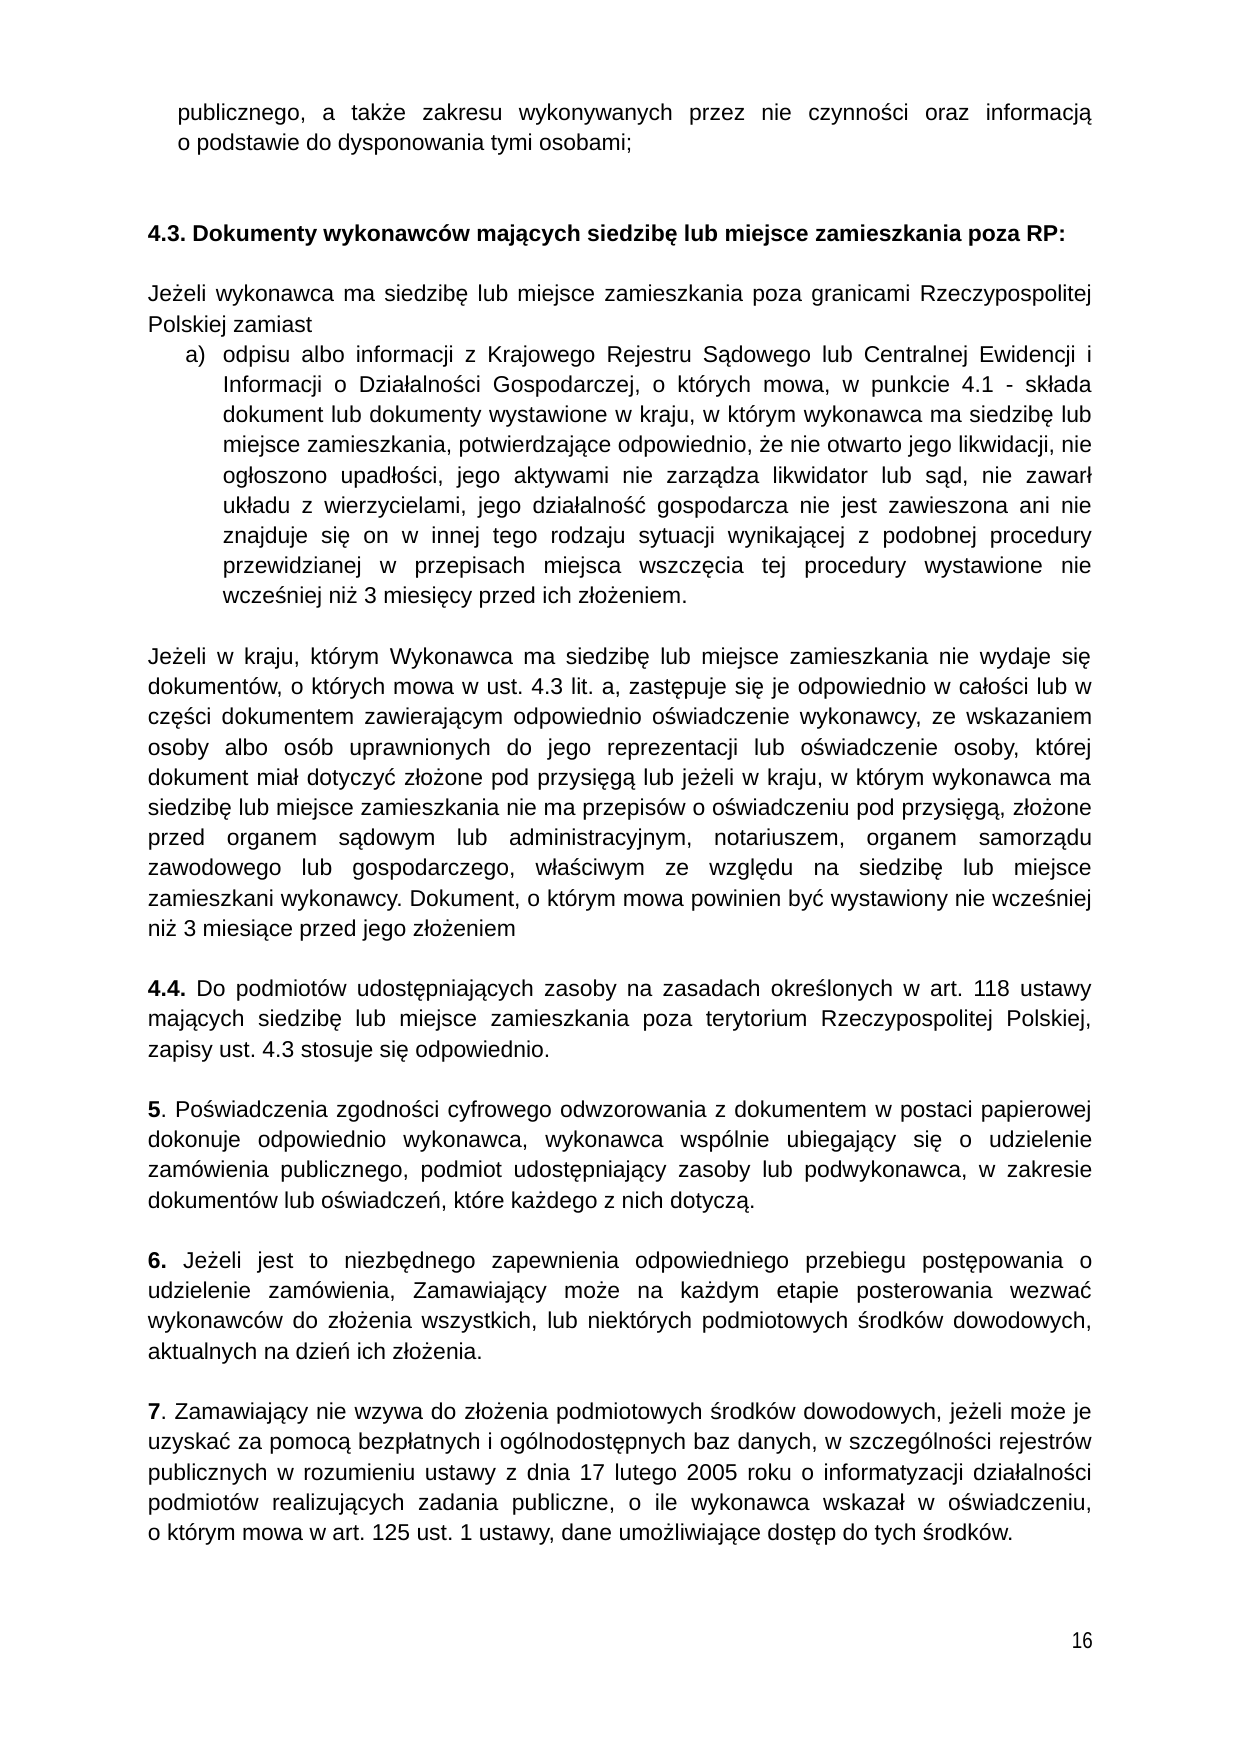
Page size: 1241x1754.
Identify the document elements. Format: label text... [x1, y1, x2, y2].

list odpisu albo informacji z Krajowego Rejestru Sądowego lub Centralnej Ewidencji i Informacji o Działalności Gospodarczej, o których mowa, w punkcie 4.1 - składa dokument lub dokumenty wystawione w kraju, w którym wykonawca ma siedzibę lub miejsce zamieszkania, potwierdzające odpowiednio, że nie otwarto jego likwidacji, nie ogłoszono upadłości, jego aktywami nie zarządza likwidator lub sąd, nie zawarł układu z wierzycielami, jego działalność gospodarcza nie jest zawieszona ani nie znajduje się on w innej tego rodzaju sytuacji wynikającej z podobnej procedury przewidzianej w przepisach miejsca wszczęcia tej procedury wystawione nie wcześniej niż 3 miesięcy przed ich złożeniem. [185, 341, 1092, 609]
text publicznego, a także zakresu wykonywanych przez nie czynności oraz informacją o podstawie do dysponowania tymi osobami; [148, 99, 1092, 156]
text 5. Poświadczenia zgodności cyfrowego odwzorowania z dokumentem w postaci papierowej dokonuje odpowiednio wykonawca, wykonawca wspólnie ubiegający się o udzielenie zamówienia publicznego, podmiot udostępniający zasoby lub podwykonawca, w zakresie dokumentów lub oświadczeń, które każdego z nich dotyczą. [148, 1096, 1092, 1213]
text 7. Zamawiający nie wzywa do złożenia podmiotowych środków dowodowych, jeżeli może je uzyskać za pomocą bezpłatnych i ogólnodostępnych baz danych, w szczególności rejestrów publicznych w rozumieniu ustawy z dnia 17 lutego 2005 roku o informatyzacji działalności podmiotów realizujących zadania publiczne, o ile wykonawca wskazał w oświadczeniu, o którym mowa w art. 125 ust. 1 ustawy, dane umożliwiające dostęp do tych środków. [148, 1398, 1092, 1545]
text Jeżeli w kraju, którym Wykonawca ma siedzibę lub miejsce zamieszkania nie wydaje się dokumentów, o których mowa w ust. 4.3 lit. a, zastępuje się je odpowiednio w całości lub w części dokumentem zawierającym odpowiednio oświadczenie wykonawcy, ze wskazaniem osoby albo osób uprawnionych do jego reprezentacji lub oświadczenie osoby, której dokument miał dotyczyć złożone pod przysięgą lub jeżeli w kraju, w którym wykonawca ma siedzibę lub miejsce zamieszkania nie ma przepisów o oświadczeniu pod przysięgą, złożone przed organem sądowym lub administracyjnym, notariuszem, organem samorządu zawodowego lub gospodarczego, właściwym ze względu na siedzibę lub miejsce zamieszkani wykonawcy. Dokument, o którym mowa powinien być wystawiony nie wcześniej niż 3 miesiące przed jego złożeniem [148, 643, 1092, 941]
text Jeżeli wykonawca ma siedzibę lub miejsce zamieszkania poza granicami Rzeczypospolitej Polskiej zamiast [148, 280, 1092, 337]
text 6. Jeżeli jest to niezbędnego zapewnienia odpowiedniego przebiegu postępowania o udzielenie zamówienia, Zamawiający może na każdym etapie posterowania wezwać wykonawców do złożenia wszystkich, lub niektórych podmiotowych środków dowodowych, aktualnych na dzień ich złożenia. [148, 1247, 1092, 1364]
text 4.3. Dokumenty wykonawców mających siedzibę lub miejsce zamieszkania poza RP: [148, 220, 1092, 246]
text 4.4. Do podmiotów udostępniających zasoby na zasadach określonych w art. 118 ustawy mających siedzibę lub miejsce zamieszkania poza terytorium Rzeczypospolitej Polskiej, zapisy ust. 4.3 stosuje się odpowiednio. [148, 975, 1092, 1062]
